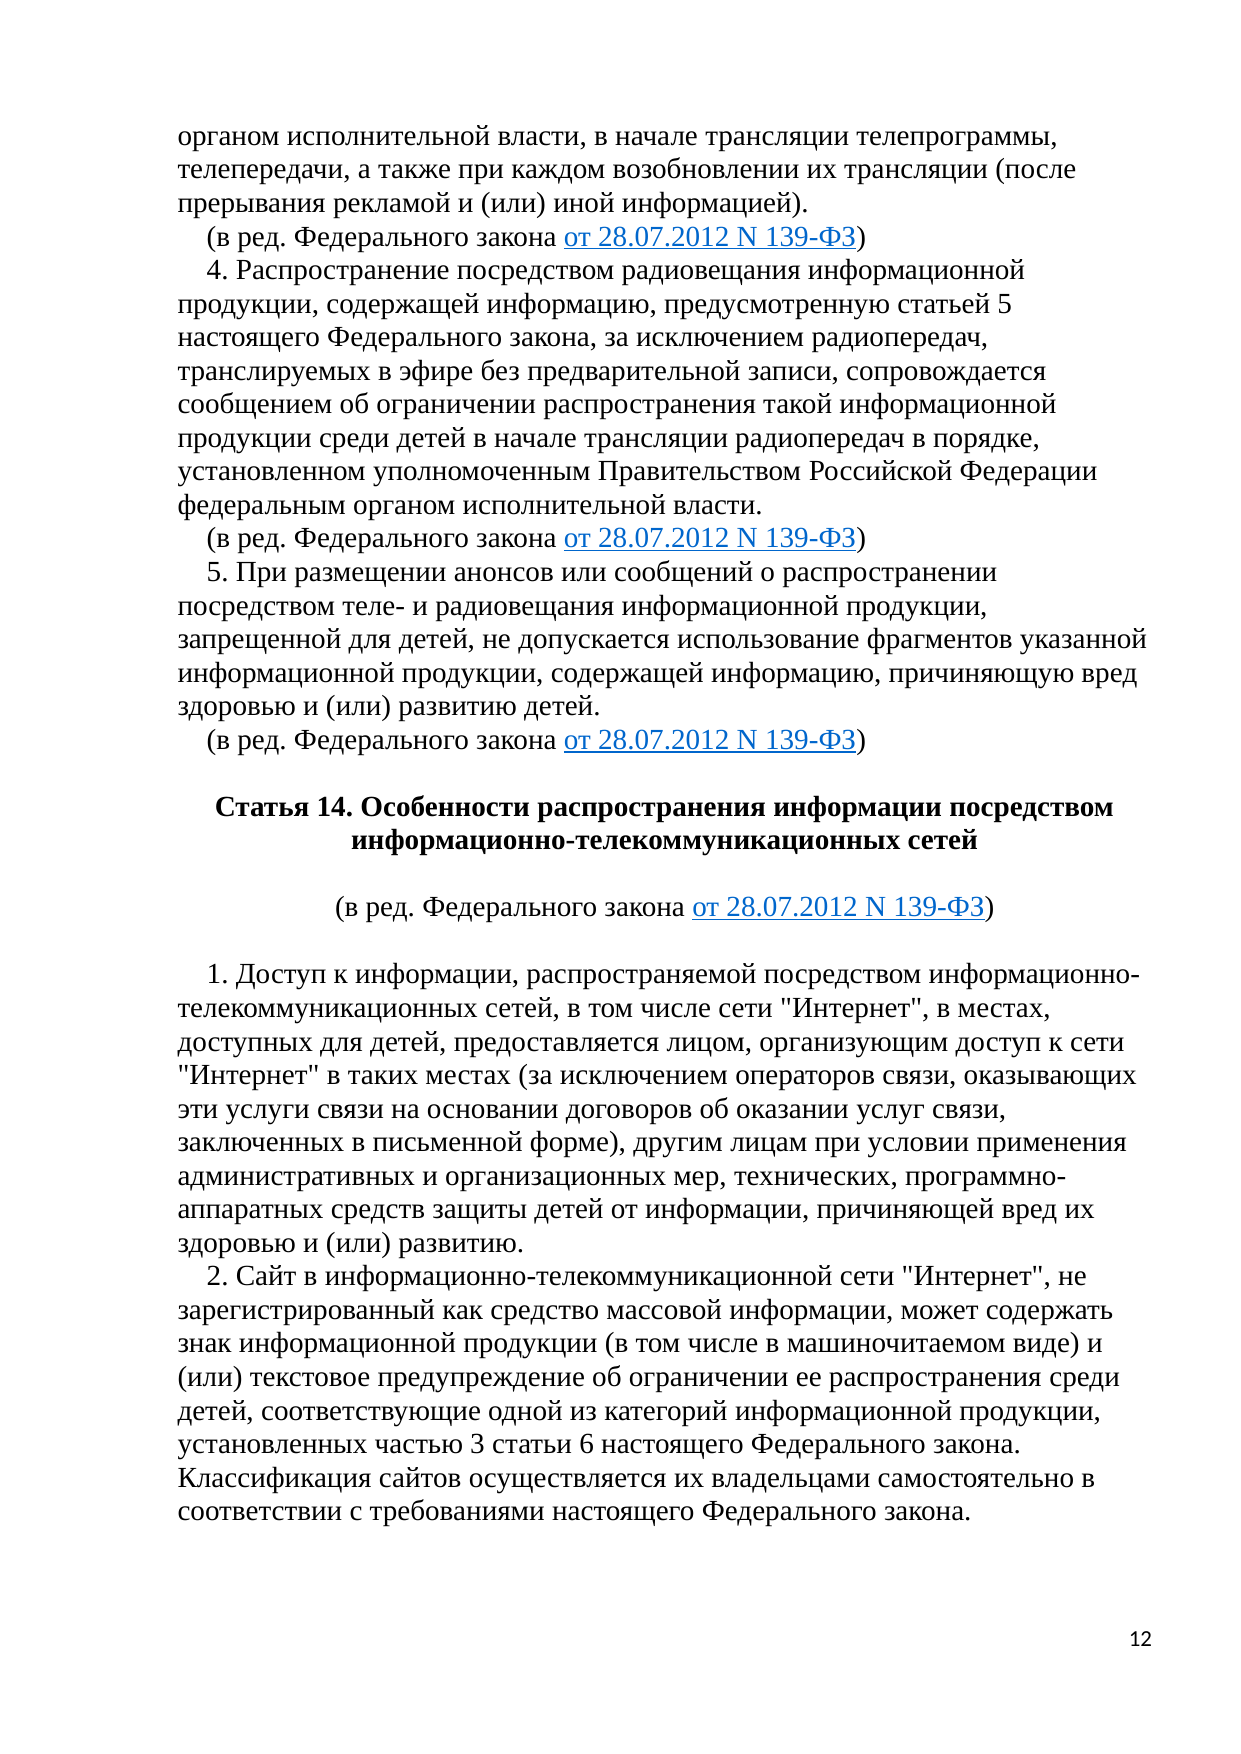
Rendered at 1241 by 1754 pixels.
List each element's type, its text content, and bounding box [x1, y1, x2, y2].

text (в ред. Федерального закона от 28.07.2012 N 139-ФЗ) [177, 889, 1152, 923]
text 1. Доступ к информации, распространяемой посредством информационно-телекоммуникационных сетей, в том числе сети "Интернет", в местах, доступных для детей, предоставляется лицом, организующим доступ к сети "Интернет" в таких местах (за исключением операторов связи, оказывающих эти услуги связи на основании договоров об оказании услуг связи, заключенных в письменной форме), другим лицам при условии применения административных и организационных мер, технических, программно-аппаратных средств защиты детей от информации, причиняющей вред их здоровью и (или) развитию. 2. Сайт в информационно-телекоммуникационной сети "Интернет", не зарегистрированный как средство массовой информации, может содержать знак информационной продукции (в том числе в машиночитаемом виде) и (или) текстовое предупреждение об ограничении ее распространения среди детей, соответствующие одной из категорий информационной продукции, установленных частью 3 статьи 6 настоящего Федерального закона. Классификация сайтов осуществляется их владельцами самостоятельно в соответствии с требованиями настоящего Федерального закона. [177, 923, 1152, 1560]
subtitle Статья 14. Особенности распространения информации посредством информационно-телекоммуникационных сетей [177, 789, 1152, 856]
text органом исполнительной власти, в начале трансляции телепрограммы, телепередачи, а также при каждом возобновлении их трансляции (после прерывания рекламой и (или) иной информацией). (в ред. Федерального закона от 28.07.2012 N 139-ФЗ) 4. Распространение посредством радиовещания информационной продукции, содержащей информацию, предусмотренную статьей 5 настоящего Федерального закона, за исключением радиопередач, транслируемых в эфире без предварительной записи, сопровождается сообщением об ограничении распространения такой информационной продукции среди детей в начале трансляции радиопередач в порядке, установленном уполномоченным Правительством Российской Федерации федеральным органом исполнительной власти. (в ред. Федерального закона от 28.07.2012 N 139-ФЗ) 5. При размещении анонсов или сообщений о распространении посредством теле- и радиовещания информационной продукции, запрещенной для детей, не допускается использование фрагментов указанной информационной продукции, содержащей информацию, причиняющую вред здоровью и (или) развитию детей. (в ред. Федерального закона от 28.07.2012 N 139-ФЗ) [177, 118, 1152, 789]
